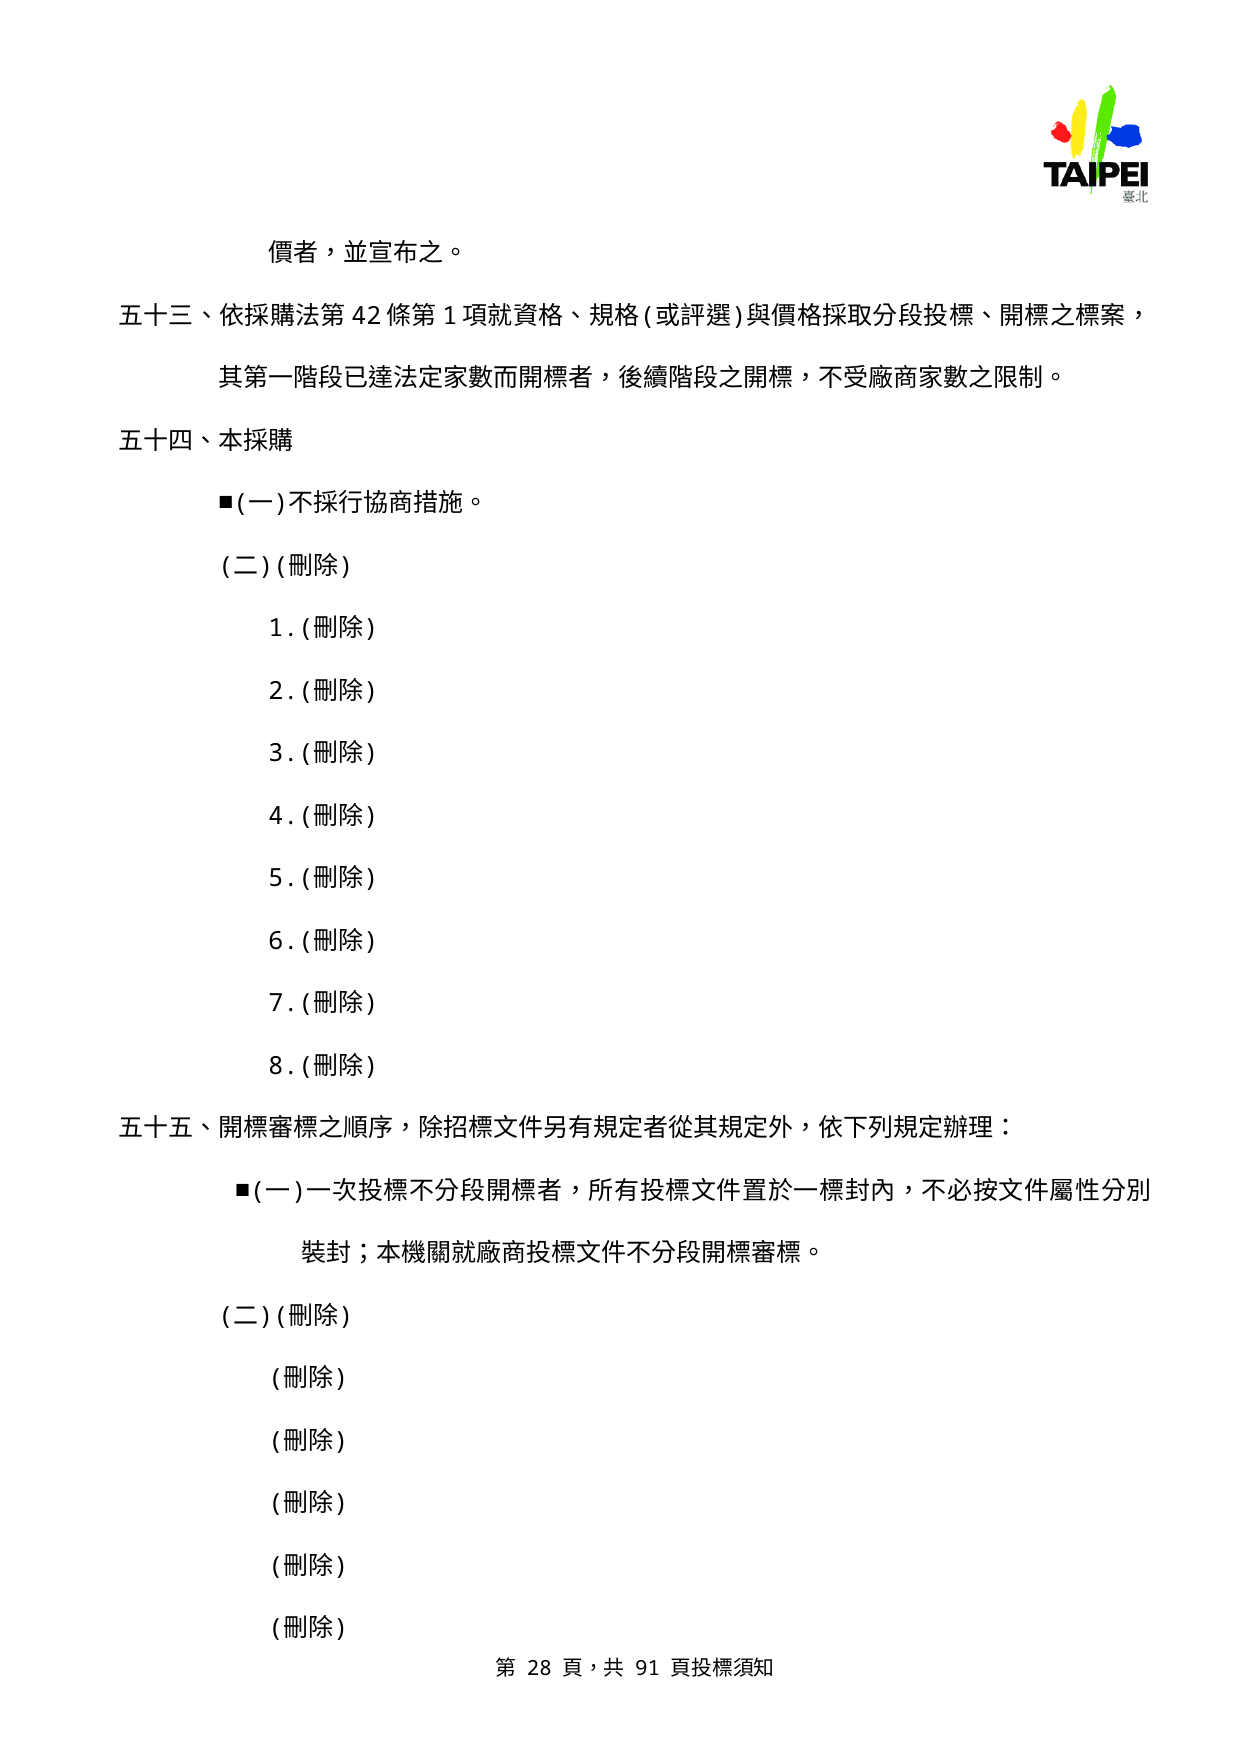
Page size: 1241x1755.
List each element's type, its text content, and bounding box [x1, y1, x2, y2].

text 2.(刪除) [268, 647, 1152, 709]
text (刪除) [268, 1334, 1152, 1397]
text 價者，並宣布之。 [218, 209, 1152, 272]
text 7.(刪除) [268, 959, 1152, 1022]
text 4.(刪除) [268, 772, 1152, 834]
text 8.(刪除) [268, 1022, 1152, 1084]
text ■(一)不採行協商措施。 [218, 459, 1152, 522]
text 6.(刪除) [268, 897, 1152, 959]
text ■(一)一次投標不分段開標者，所有投標文件置於一標封內，不必按文件屬性分別裝封；本機關就廠商投標文件不分段開標審標。 [235, 1147, 1152, 1272]
text (刪除) [268, 1584, 1152, 1647]
text (刪除) [268, 1522, 1152, 1584]
text (刪除) [268, 1397, 1152, 1459]
text 五十三、依採購法第42條第1項就資格、規格(或評選)與價格採取分段投標、開標之標案，其第一階段已達法定家數而開標者，後續階段之開標，不受廠商家數之限制。 [118, 272, 1152, 397]
text (二)(刪除) [218, 522, 1152, 584]
text 5.(刪除) [268, 834, 1152, 897]
text 五十五、開標審標之順序，除招標文件另有規定者從其規定外，依下列規定辦理： [118, 1084, 1152, 1147]
text (刪除) [268, 1459, 1152, 1522]
text 3.(刪除) [268, 709, 1152, 772]
text 1.(刪除) [268, 584, 1152, 647]
text (二)(刪除) [218, 1272, 1152, 1334]
text 五十四、本採購 [118, 397, 1152, 459]
